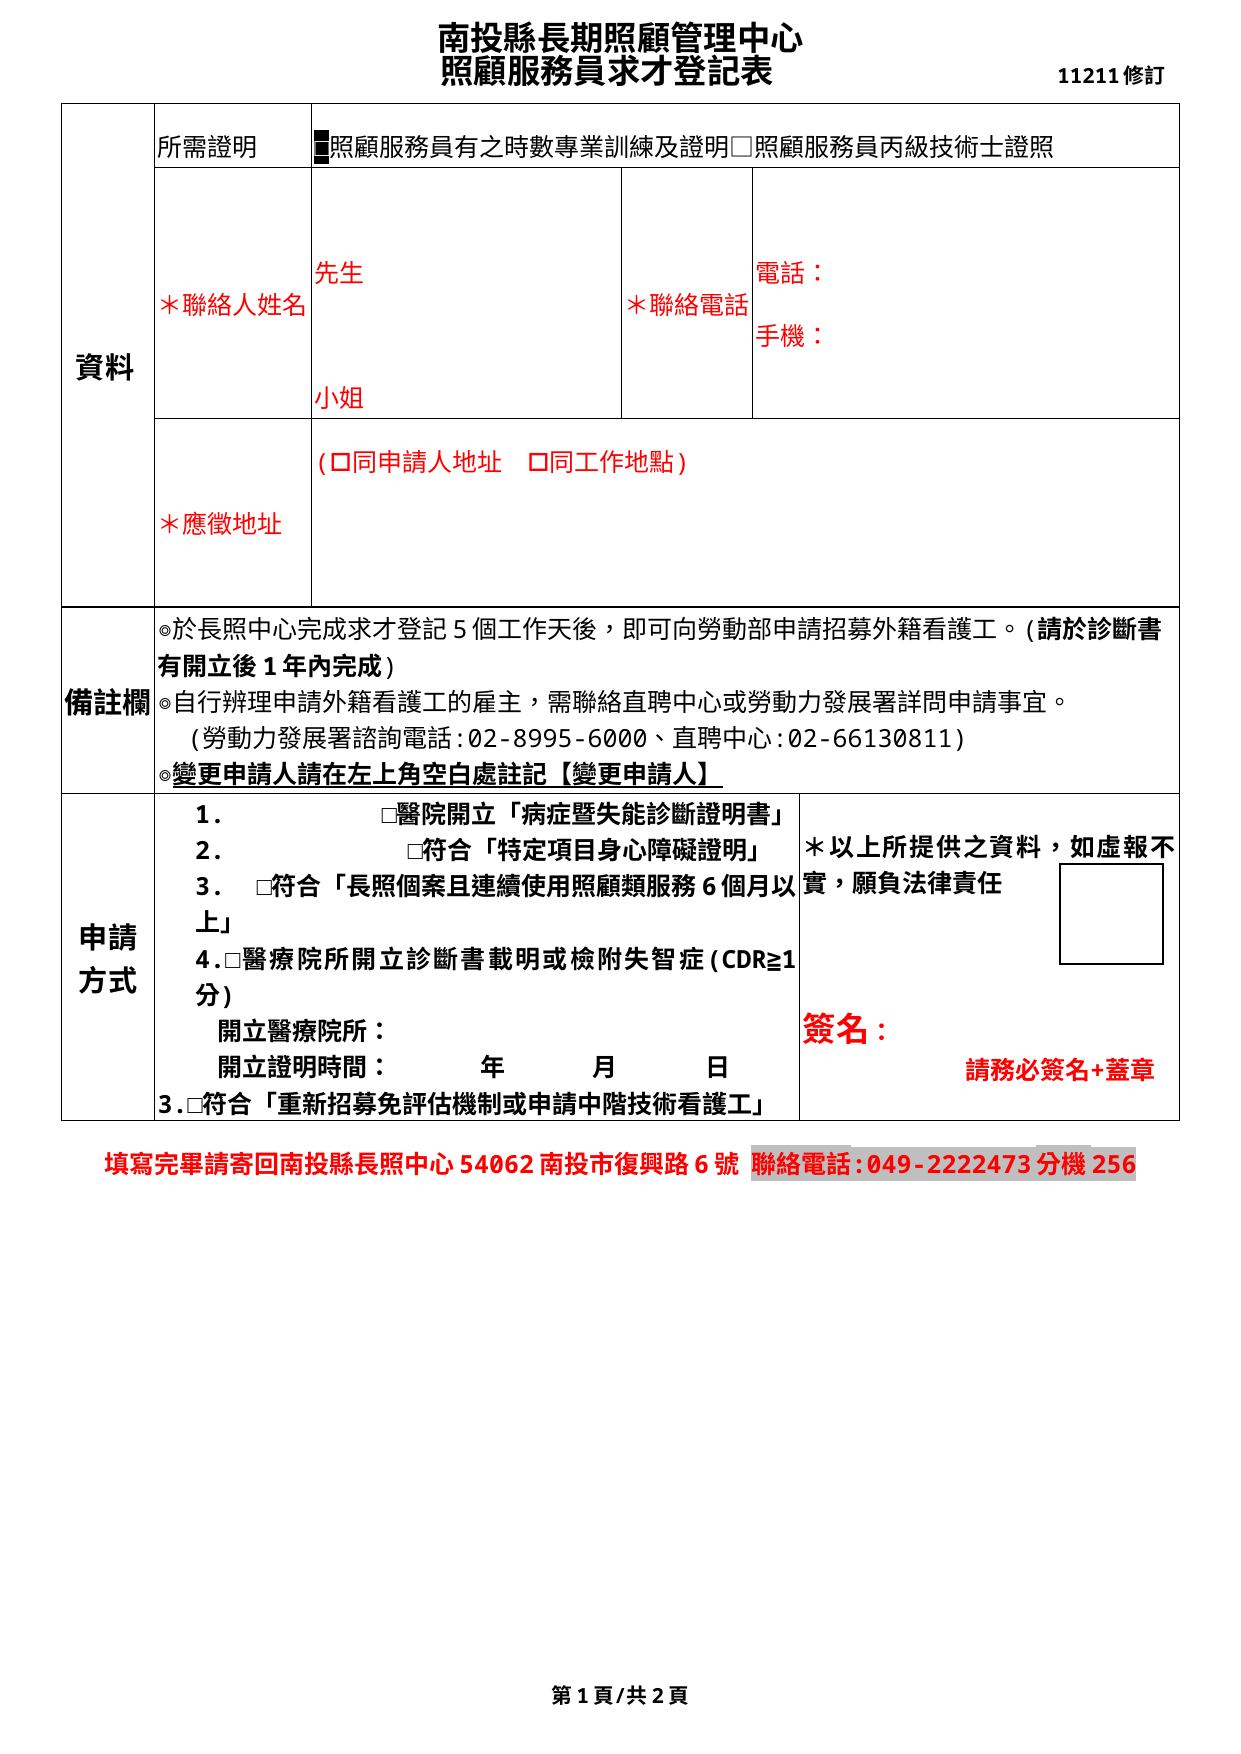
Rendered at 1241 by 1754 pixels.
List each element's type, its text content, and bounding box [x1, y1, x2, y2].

table_cell 申請方式 [62, 794, 154, 1120]
table_cell 備註欄 [62, 608, 154, 793]
table_cell ＊應徵地址 [155, 419, 311, 606]
table_cell □照顧服務員有之時數專業訓練及證明□照顧服務員丙級技術士證照 [312, 104, 1179, 167]
table_cell ＊以上所提供之資料，如虛報不實，願負法律責任 簽名： 請務必簽名+蓋章 [800, 794, 1179, 1120]
table_cell ＊聯絡人姓名 [155, 168, 311, 418]
table_cell ◎於長照中心完成求才登記5個工作天後，即可向勞動部申請招募外籍看護工。(請於診斷書有開立後1年內完成) ◎自行辨理申請外籍看護工的雇主，需聯絡直聘中心或勞動力發展署詳問申請事宜。 (勞動力發展署諮詢電話:02-8995-6000、直聘中心:02-66130811) ◎變更申請人請在左上角空白處註記【變更申請人】 [155, 608, 1179, 793]
table_cell □醫院開立「病症暨失能診斷證明書」 □符合「特定項目身心障礙證明」 □符合「長照個案且連續使用照顧類服務6個月以上」 □醫療院所開立診斷書載明或檢附失智症(CDR≧1分) 開立醫療院所： 開立證明時間： 年 月 日 3.□符合「重新招募免評估機制或申請中階技術看護工」 [155, 794, 799, 1120]
text 填寫完畢請寄回南投縣長照中心54062南投市復興路6號 聯絡電話:049-2222473分機256 [75, 1121, 1165, 1184]
table_cell 先生 小姐 [312, 168, 621, 418]
table_cell 資料 [62, 104, 154, 606]
table_cell (同申請人地址 同工作地點) [312, 419, 1179, 606]
table_cell 電話： 手機： [753, 168, 1179, 418]
table_cell ＊聯絡電話 [622, 168, 752, 418]
table_cell 所需證明 [155, 104, 311, 167]
